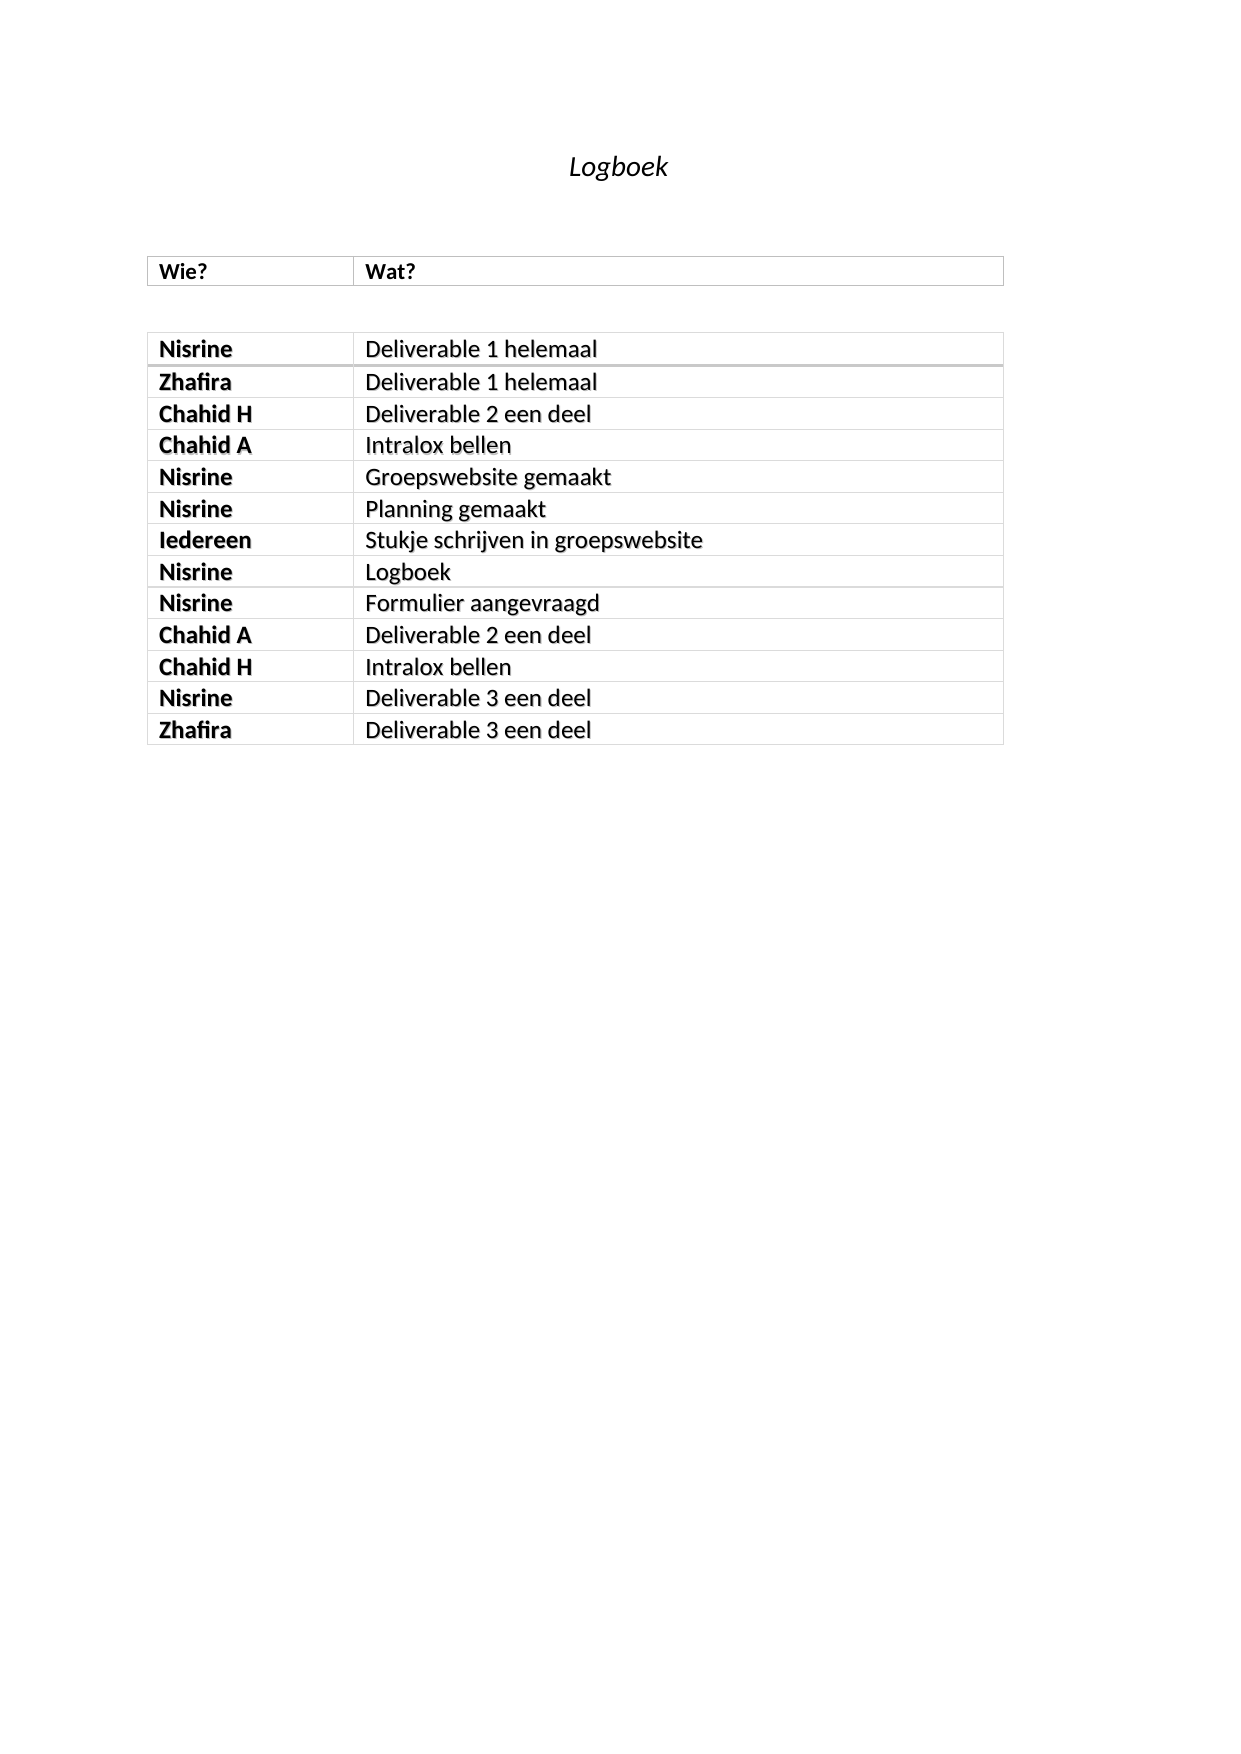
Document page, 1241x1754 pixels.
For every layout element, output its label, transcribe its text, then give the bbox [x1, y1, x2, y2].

table_cell Deliverable 1 helemaal [354, 367, 1003, 397]
table_cell Chahid H [148, 651, 353, 681]
table_header Wie? [148, 257, 353, 285]
table_cell Nisrine [148, 556, 353, 586]
table_cell Nisrine [148, 493, 353, 523]
table_cell Groepswebsite gemaakt [354, 461, 1003, 492]
table_cell Intralox bellen [354, 651, 1003, 681]
table_header Wat? [354, 257, 1003, 285]
table_cell Nisrine [148, 461, 353, 492]
table_cell Deliverable 2 een deel [354, 619, 1003, 649]
table_cell Planning gemaakt [354, 493, 1003, 523]
table_header Deliverable 1 helemaal [354, 333, 1003, 363]
table_cell Logboek [354, 556, 1003, 586]
table_cell Deliverable 3 een deel [354, 714, 1003, 744]
table_cell Nisrine [148, 682, 353, 713]
table_cell Chahid H [148, 398, 353, 429]
table_cell Stukje schrijven in groepswebsite [354, 524, 1003, 555]
table_cell Chahid A [148, 619, 353, 649]
text Logboek [148, 148, 1093, 183]
table_cell Nisrine [148, 588, 353, 618]
table_cell Formulier aangevraagd [354, 588, 1003, 618]
table_cell Deliverable 3 een deel [354, 682, 1003, 713]
table_cell Chahid A [148, 430, 353, 460]
table_header Nisrine [148, 333, 353, 363]
table_cell Zhafira [148, 714, 353, 744]
table_cell Zhafira [148, 367, 353, 397]
table_cell Deliverable 2 een deel [354, 398, 1003, 429]
table_cell Intralox bellen [354, 430, 1003, 460]
table_cell Iedereen [148, 524, 353, 555]
